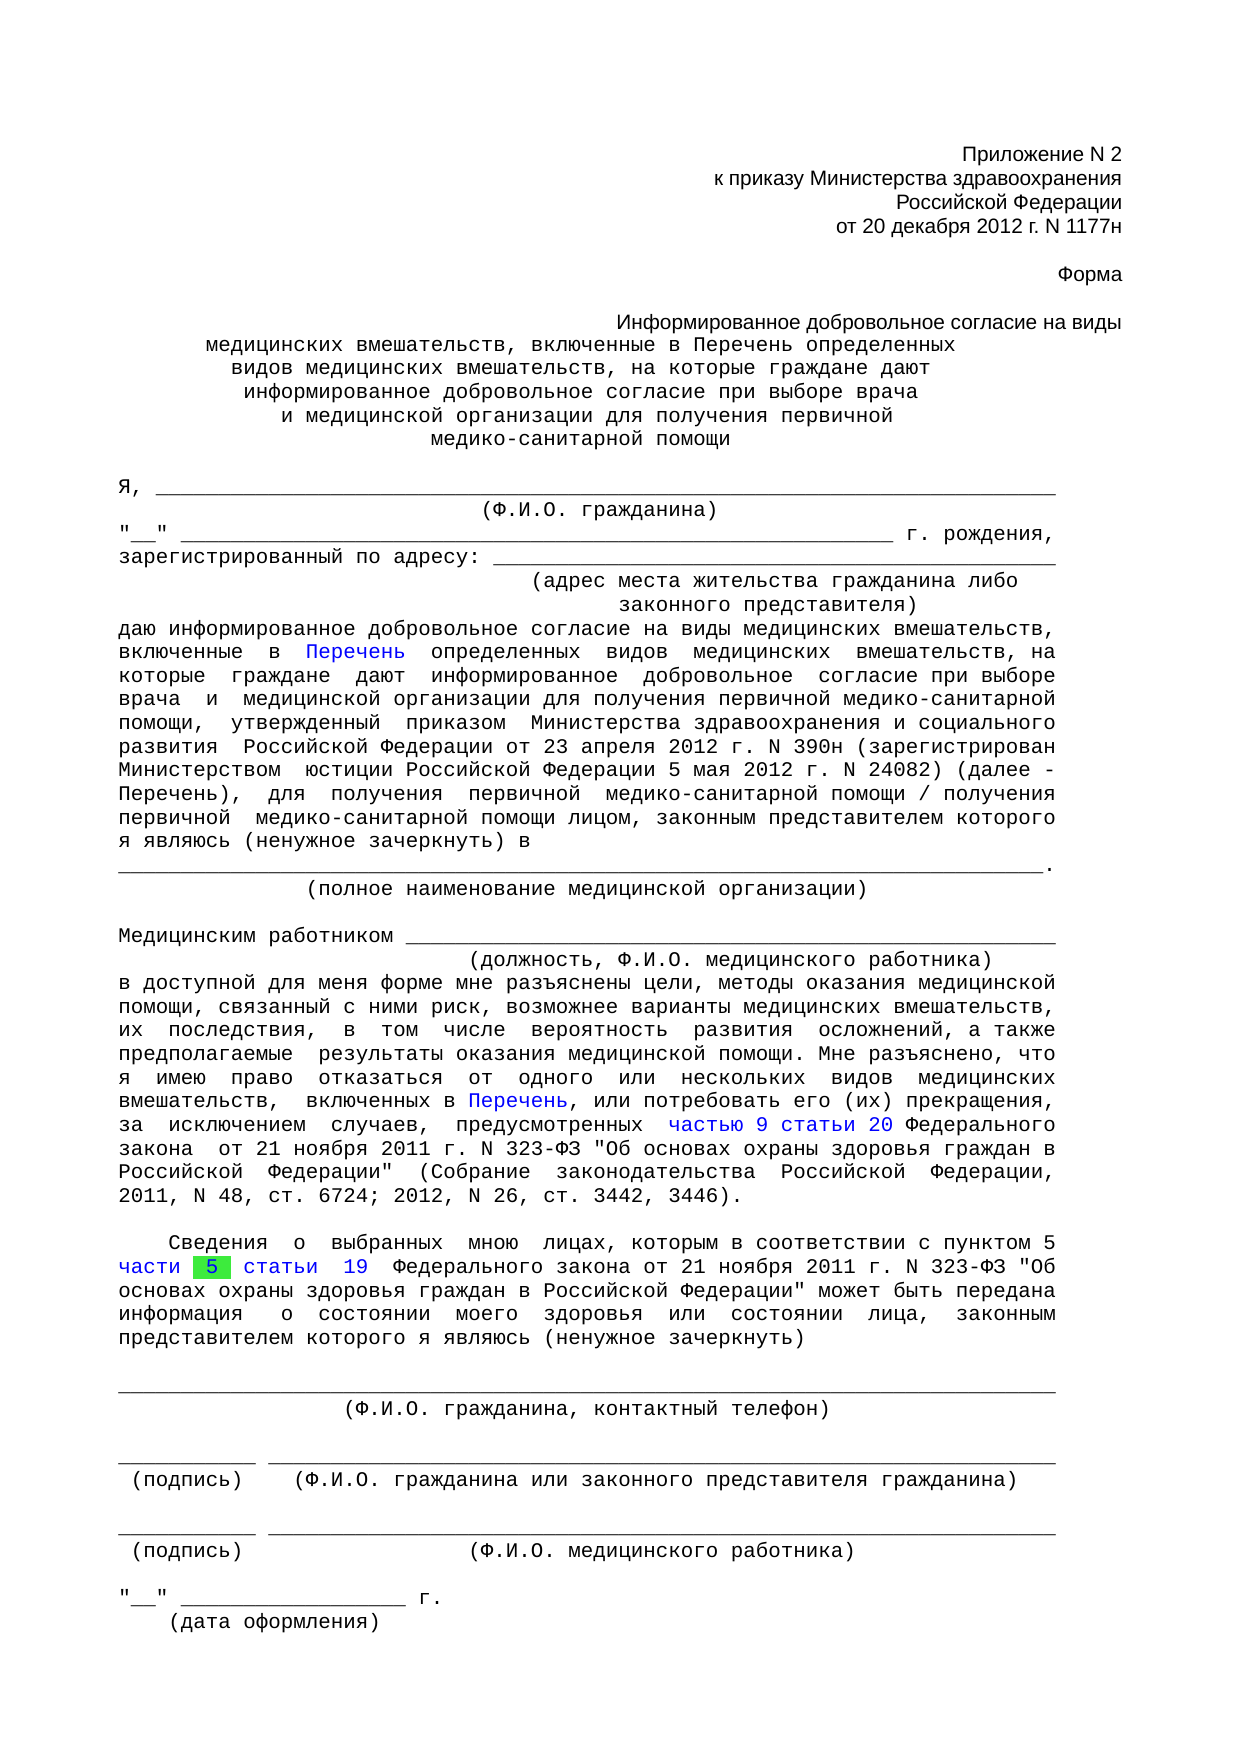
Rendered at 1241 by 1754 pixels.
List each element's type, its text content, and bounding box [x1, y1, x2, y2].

text (должность, Ф.И.О. медицинского работника) [118, 948, 1122, 972]
text законного представителя) [118, 594, 1122, 617]
text медицинских вмешательств, включенные в Перечень определенных [118, 334, 1122, 357]
text я являюсь (ненужное зачеркнуть) в [118, 830, 1122, 854]
text включенные в Перечень определенных видов медицинских вмешательств, на [118, 641, 1122, 665]
text и медицинской организации для получения первичной [118, 405, 1122, 428]
text Российской Федерации [118, 190, 1122, 214]
text (адрес места жительства гражданина либо [118, 570, 1122, 594]
text помощи, утвержденный приказом Министерства здравоохранения и социального [118, 712, 1122, 736]
text Форма [118, 262, 1122, 286]
text представителем которого я являюсь (ненужное зачеркнуть) [118, 1327, 1122, 1351]
text информация о состоянии моего здоровья или состоянии лица, законным [118, 1303, 1122, 1327]
text даю информированное добровольное согласие на виды медицинских вмешательств, [118, 617, 1122, 641]
text Я, ________________________________________________________________________ [118, 476, 1122, 499]
text (полное наименование медицинской организации) [118, 878, 1122, 901]
text информированное добровольное согласие при выборе врача [118, 381, 1122, 405]
text Медицинским работником ____________________________________________________ [118, 925, 1122, 948]
text Сведения о выбранных мною лицах, которым в соответствии с пунктом 5 [118, 1232, 1122, 1256]
text ___________________________________________________________________________ [118, 1374, 1122, 1398]
text развития Российской Федерации от 23 апреля 2012 г. N 390н (зарегистрирован [118, 736, 1122, 759]
text первичной медико-санитарной помощи лицом, законным представителем которого [118, 807, 1122, 830]
text от 20 декабря 2012 г. N 1177н [118, 214, 1122, 238]
text (Ф.И.О. гражданина, контактный телефон) [118, 1398, 1122, 1421]
text в доступной для меня форме мне разъяснены цели, методы оказания медицинской [118, 972, 1122, 996]
text их последствия, в том числе вероятность развития осложнений, а также [118, 1019, 1122, 1043]
text Перечень), для получения первичной медико-санитарной помощи / получения [118, 783, 1122, 807]
text ___________ _______________________________________________________________ [118, 1445, 1122, 1469]
text Приложение N 2 [118, 142, 1122, 166]
text Информированное добровольное согласие на виды [118, 310, 1122, 334]
text я имею право отказаться от одного или нескольких видов медицинских [118, 1067, 1122, 1090]
text 2011, N 48, ст. 6724; 2012, N 26, ст. 3442, 3446). [118, 1185, 1122, 1209]
text основах охраны здоровья граждан в Российской Федерации" может быть передана [118, 1279, 1122, 1303]
text Министерством юстиции Российской Федерации 5 мая 2012 г. N 24082) (далее - [118, 759, 1122, 783]
text вмешательств, включенных в Перечень, или потребовать его (их) прекращения, [118, 1090, 1122, 1114]
text "__" __________________ г. [118, 1587, 1122, 1611]
text (подпись) (Ф.И.О. гражданина или законного представителя гражданина) [118, 1469, 1122, 1492]
text __________________________________________________________________________. [118, 854, 1122, 878]
text части 5 статьи 19 Федерального закона от 21 ноября 2011 г. N 323-ФЗ "Об [118, 1256, 1122, 1279]
text (Ф.И.О. гражданина) [118, 499, 1122, 523]
text (подпись) (Ф.И.О. медицинского работника) [118, 1540, 1122, 1563]
text зарегистрированный по адресу: _____________________________________________ [118, 547, 1122, 570]
text врача и медицинской организации для получения первичной медико-санитарной [118, 688, 1122, 712]
text видов медицинских вмешательств, на которые граждане дают [118, 357, 1122, 381]
text помощи, связанный с ними риск, возможнее варианты медицинских вмешательств, [118, 996, 1122, 1019]
text Российской Федерации" (Собрание законодательства Российской Федерации, [118, 1161, 1122, 1185]
text ___________ _______________________________________________________________ [118, 1516, 1122, 1540]
text которые граждане дают информированное добровольное согласие при выборе [118, 665, 1122, 688]
text (дата оформления) [118, 1611, 1122, 1634]
text закона от 21 ноября 2011 г. N 323-ФЗ "Об основах охраны здоровья граждан в [118, 1138, 1122, 1161]
text за исключением случаев, предусмотренных частью 9 статьи 20 Федерального [118, 1114, 1122, 1138]
text предполагаемые результаты оказания медицинской помощи. Мне разъяснено, что [118, 1043, 1122, 1067]
text медико-санитарной помощи [118, 428, 1122, 452]
text к приказу Министерства здравоохранения [118, 166, 1122, 190]
text "__" _________________________________________________________ г. рождения, [118, 523, 1122, 547]
